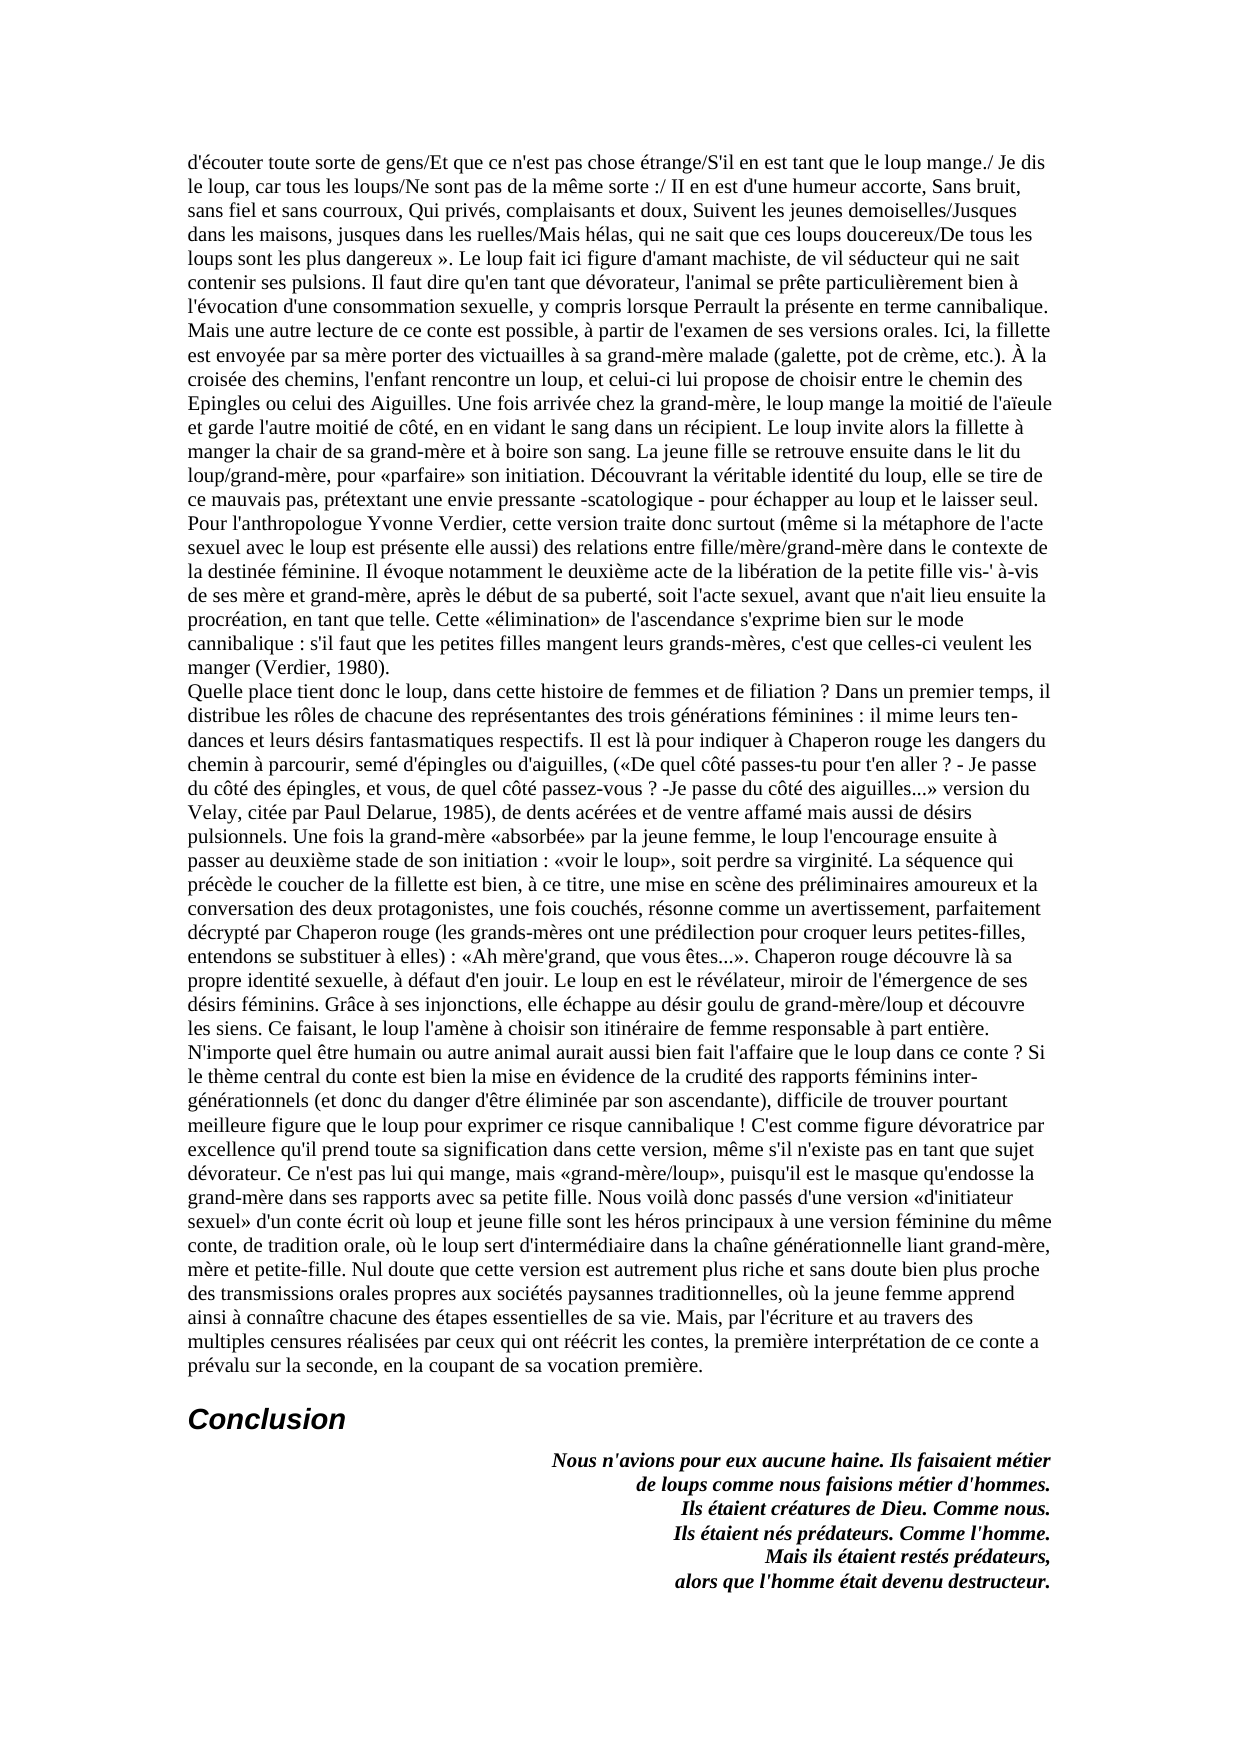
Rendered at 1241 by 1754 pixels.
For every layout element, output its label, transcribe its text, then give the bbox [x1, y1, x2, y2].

text Ils étaient nés prédateurs. Comme l'homme. [187, 1520, 1053, 1544]
text Nous n'avions pour eux aucune haine. Ils faisaient métier [187, 1448, 1053, 1472]
text d'écouter toute sorte de gens/Et que ce n'est pas chose étrange/S'il en est tant que le loup mange./ Je dis le loup, car tous les loups/Ne sont pas de la même sorte :/ II en est d'une humeur accorte, Sans bruit, sans fiel et sans courroux, Qui privés, com­plaisants et doux, Suivent les jeunes demoiselles/Jusques dans les maisons, jusques dans les ruelles/Mais hélas, qui ne sait que ces loups dou­cereux/De tous les loups sont les plus dangereux ». Le loup fait ici figure d'amant machiste, de vil séducteur qui ne sait contenir ses pulsions. Il faut dire qu'en tant que dévorateur, l'animal se prête parti­culièrement bien à l'évocation d'une consommation sexuelle, y compris lorsque Perrault la présente en terme cannibalique. [187, 150, 1053, 318]
text de loups comme nous faisions métier d'hommes. [187, 1472, 1053, 1496]
subtitle Conclusion [187, 1402, 1053, 1436]
text Mais ils étaient restés prédateurs, [187, 1544, 1053, 1568]
text Quelle place tient donc le loup, dans cette histoire de femmes et de filiation ? Dans un premier temps, il distribue les rôles de chacune des représentantes des trois générations féminines : il mime leurs ten­dances et leurs désirs fantasmatiques respectifs. Il est là pour indiquer à Chaperon rouge les dangers du chemin à parcourir, semé d'épingles ou d'aiguilles, («De quel côté passes-tu pour t'en aller ? - Je passe du côté des épingles, et vous, de quel côté passez-vous ? -Je passe du côté des aiguilles...» version du Velay, citée par Paul Delarue, 1985), de dents acérées et de ventre affamé mais aussi de désirs pulsionnels. Une fois la grand-mère «absorbée» par la jeune femme, le loup l'encourage ensuite à passer au deuxième stade de son initiation : «voir le loup», soit perdre sa virginité. La séquence qui précède le coucher de la fillette est bien, à ce titre, une mise en scène des préliminaires amoureux et la conversation des deux protagonistes, une fois couchés, résonne comme un avertissement, parfaitement décrypté par Chaperon rouge (les grands-mères ont une prédi­lection pour croquer leurs petites-filles, entendons se substituer à elles) : «Ah mère'grand, que vous êtes...». Chaperon rouge découvre là sa propre iden­tité sexuelle, à défaut d'en jouir. Le loup en est le révélateur, miroir de l'émergence de ses désirs fémi­nins. Grâce à ses injonctions, elle échappe au désir goulu de grand-mère/loup et découvre les siens. Ce faisant, le loup l'amène à choisir son itinéraire de femme responsable à part entière. [187, 679, 1053, 1040]
text Ils étaient créatures de Dieu. Comme nous. [187, 1496, 1053, 1520]
text Mais une autre lecture de ce conte est possible, à partir de l'examen de ses versions orales. Ici, la fillette est envoyée par sa mère porter des victuailles à sa grand-mère malade (galette, pot de crème, etc.). À la croisée des chemins, l'enfant rencontre un loup, et celui-ci lui propose de choisir entre le chemin des Epingles ou celui des Aiguilles. Une fois arrivée chez la grand-mère, le loup mange la moitié de l'aïeule et garde l'autre moitié de côté, en en vidant le sang dans un récipient. Le loup invite alors la fillette à manger la chair de sa grand-mère et à boire son sang. La jeune fille se retrouve ensuite dans le lit du loup/grand-mère, pour «parfaire» son initiation. Découvrant la véritable identité du loup, elle se tire de ce mauvais pas, prétextant une envie pressante -scatologique - pour échapper au loup et le laisser seul. Pour l'anthropologue Yvonne Verdier, cette ver­sion traite donc surtout (même si la métaphore de l'acte sexuel avec le loup est présente elle aussi) des relations entre fille/mère/grand-mère dans le con­texte de la destinée féminine. Il évoque notamment le deuxième acte de la libération de la petite fille vis-' à-vis de ses mère et grand-mère, après le début de sa puberté, soit l'acte sexuel, avant que n'ait lieu ensuite la procréation, en tant que telle. Cette «élimina­tion» de l'ascendance s'exprime bien sur le mode cannibalique : s'il faut que les petites filles mangent leurs grands-mères, c'est que celles-ci veulent les manger (Verdier, 1980). [187, 318, 1053, 679]
text alors que l'homme était devenu destructeur. [187, 1568, 1053, 1593]
text N'importe quel être humain ou autre animal aurait aussi bien fait l'affaire que le loup dans ce conte ? Si le thème central du conte est bien la mise en évidence de la crudité des rapports féminins inter-générationnels (et donc du danger d'être éliminée par son ascendante), difficile de trouver pourtant meilleure figure que le loup pour exprimer ce risque cannibalique ! C'est comme figure dévoratrice par excellence qu'il prend toute sa signification dans cette version, même s'il n'existe pas en tant que sujet dévorateur. Ce n'est pas lui qui mange, mais «grand-mère/loup», puisqu'il est le masque qu'endosse la grand-mère dans ses rapports avec sa petite fille. Nous voilà donc passés d'une version «d'initiateur sexuel» d'un conte écrit où loup et jeune fille sont les héros principaux à une version féminine du même conte, de tradition orale, où le loup sert d'intermé­diaire dans la chaîne générationnelle liant grand-mère, mère et petite-fille. Nul doute que cette version est autrement plus riche et sans doute bien plus proche des transmissions orales propres aux sociétés paysannes traditionnelles, où la jeune femme apprend ainsi à connaître chacune des étapes essen­tielles de sa vie. Mais, par l'écriture et au travers des multiples censures réalisées par ceux qui ont réécrit les contes, la première interprétation de ce conte a prévalu sur la seconde, en la coupant de sa vocation première. [187, 1040, 1053, 1377]
